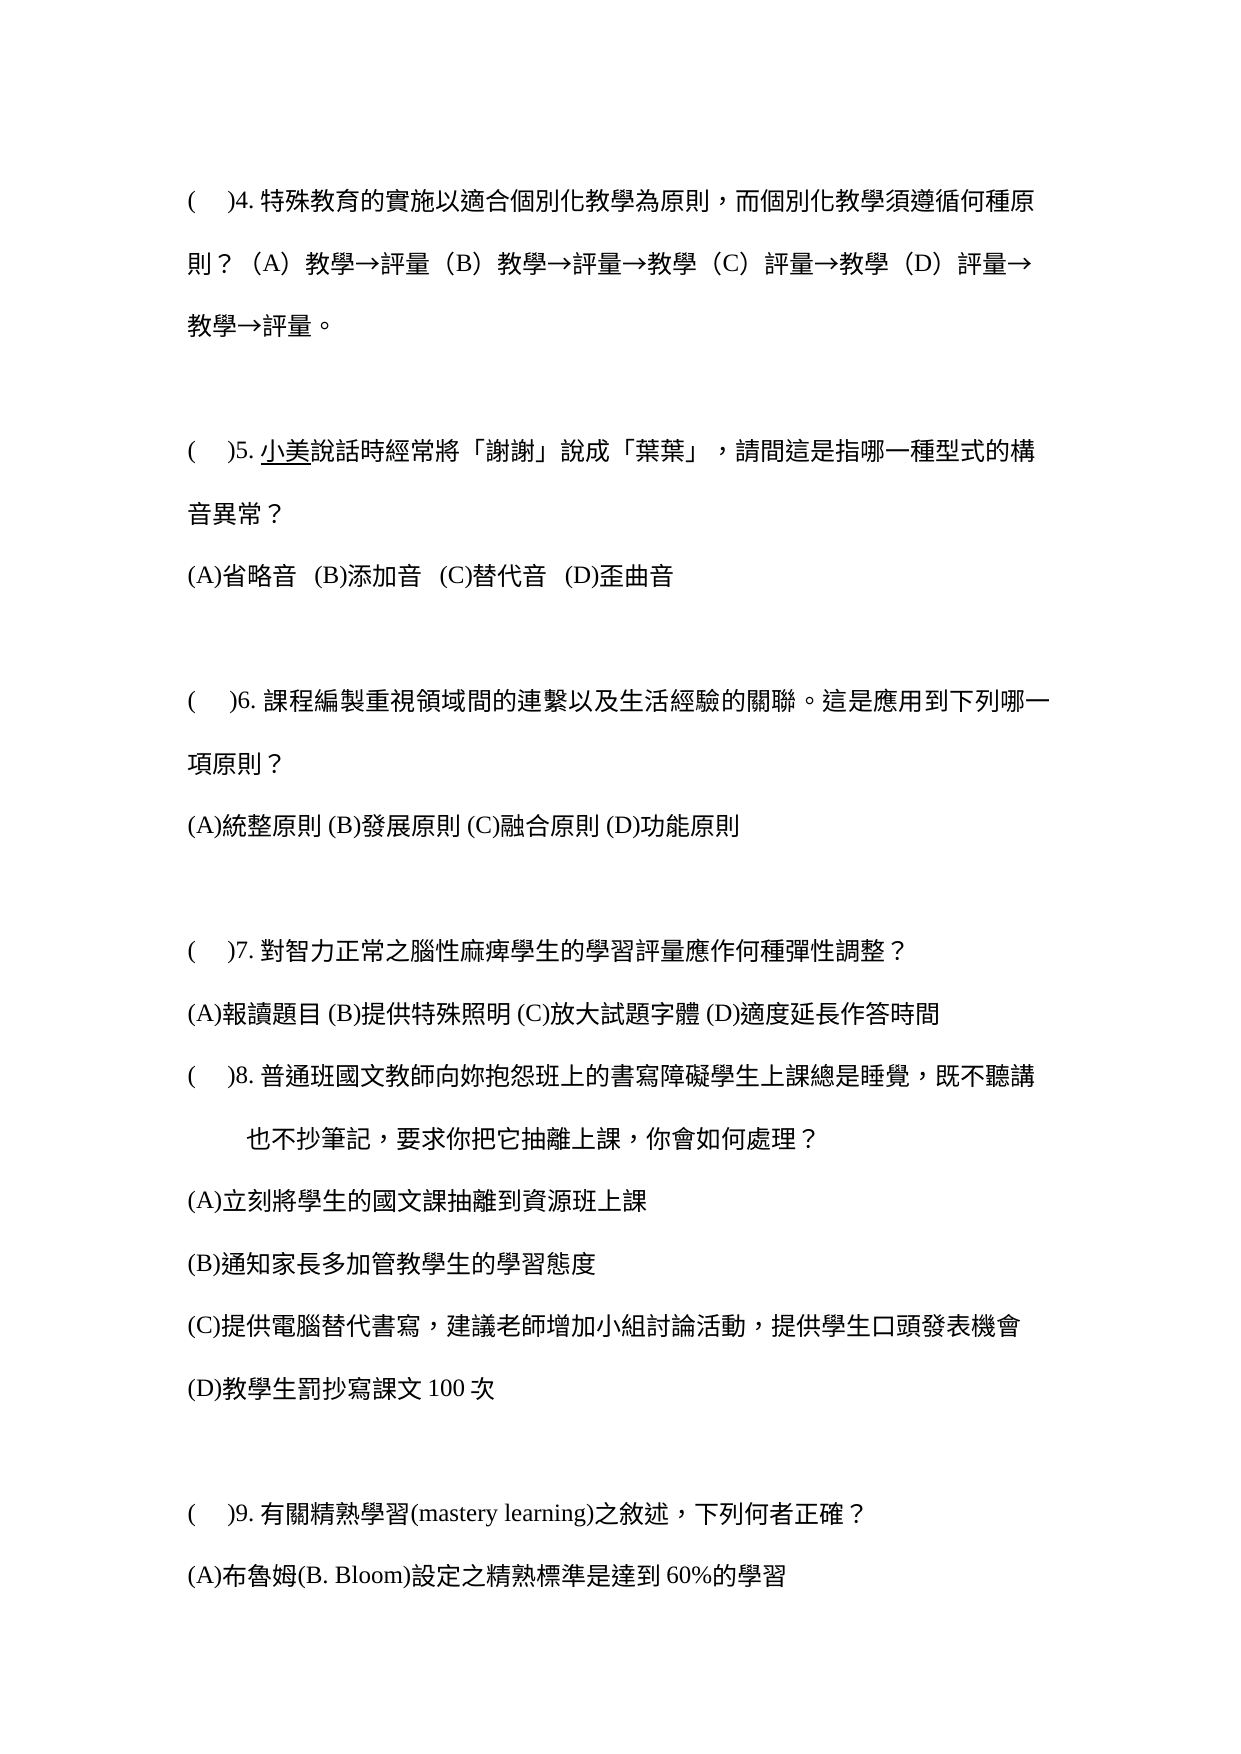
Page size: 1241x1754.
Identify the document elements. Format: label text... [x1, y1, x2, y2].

text ( )4. 特殊教育的實施以適合個別化教學為原則，而個別化教學須遵循何種原則？（A）教學→評量（B）教學→評量→教學（C）評量→教學（D）評量→教學→評量。 [187, 158, 1053, 346]
text (D)教學生罰抄寫課文100次 [187, 1346, 1053, 1408]
text (A)報讀題目 (B)提供特殊照明 (C)放大試題字體 (D)適度延長作答時間 [187, 971, 1053, 1033]
text (B)通知家長多加管教學生的學習態度 [187, 1221, 1053, 1283]
text (C)提供電腦替代書寫，建議老師增加小組討論活動，提供學生口頭發表機會 [187, 1283, 1053, 1346]
text (A)立刻將學生的國文課抽離到資源班上課 [187, 1158, 1053, 1221]
text (A)省略音 (B)添加音 (C)替代音 (D)歪曲音 [187, 533, 1053, 596]
text ( )9. 有關精熟學習(mastery learning)之敘述，下列何者正確？ [187, 1471, 1053, 1533]
text ( )7. 對智力正常之腦性麻痺學生的學習評量應作何種彈性調整？ [187, 908, 1053, 971]
text ( )8. 普通班國文教師向妳抱怨班上的書寫障礙學生上課總是睡覺，既不聽講也不抄筆記，要求你把它抽離上課，你會如何處理？ [187, 1033, 1053, 1158]
text (A)統整原則 (B)發展原則 (C)融合原則 (D)功能原則 [187, 783, 1053, 846]
text (A)布魯姆(B. Bloom)設定之精熟標準是達到60%的學習 [187, 1533, 1053, 1596]
text ( )5. 小美說話時經常將「謝謝」說成「葉葉」，請間這是指哪一種型式的構音異常？ [187, 408, 1053, 533]
text ( )6. 課程編製重視領域間的連繫以及生活經驗的關聯。這是應用到下列哪一項原則？ [187, 658, 1053, 783]
